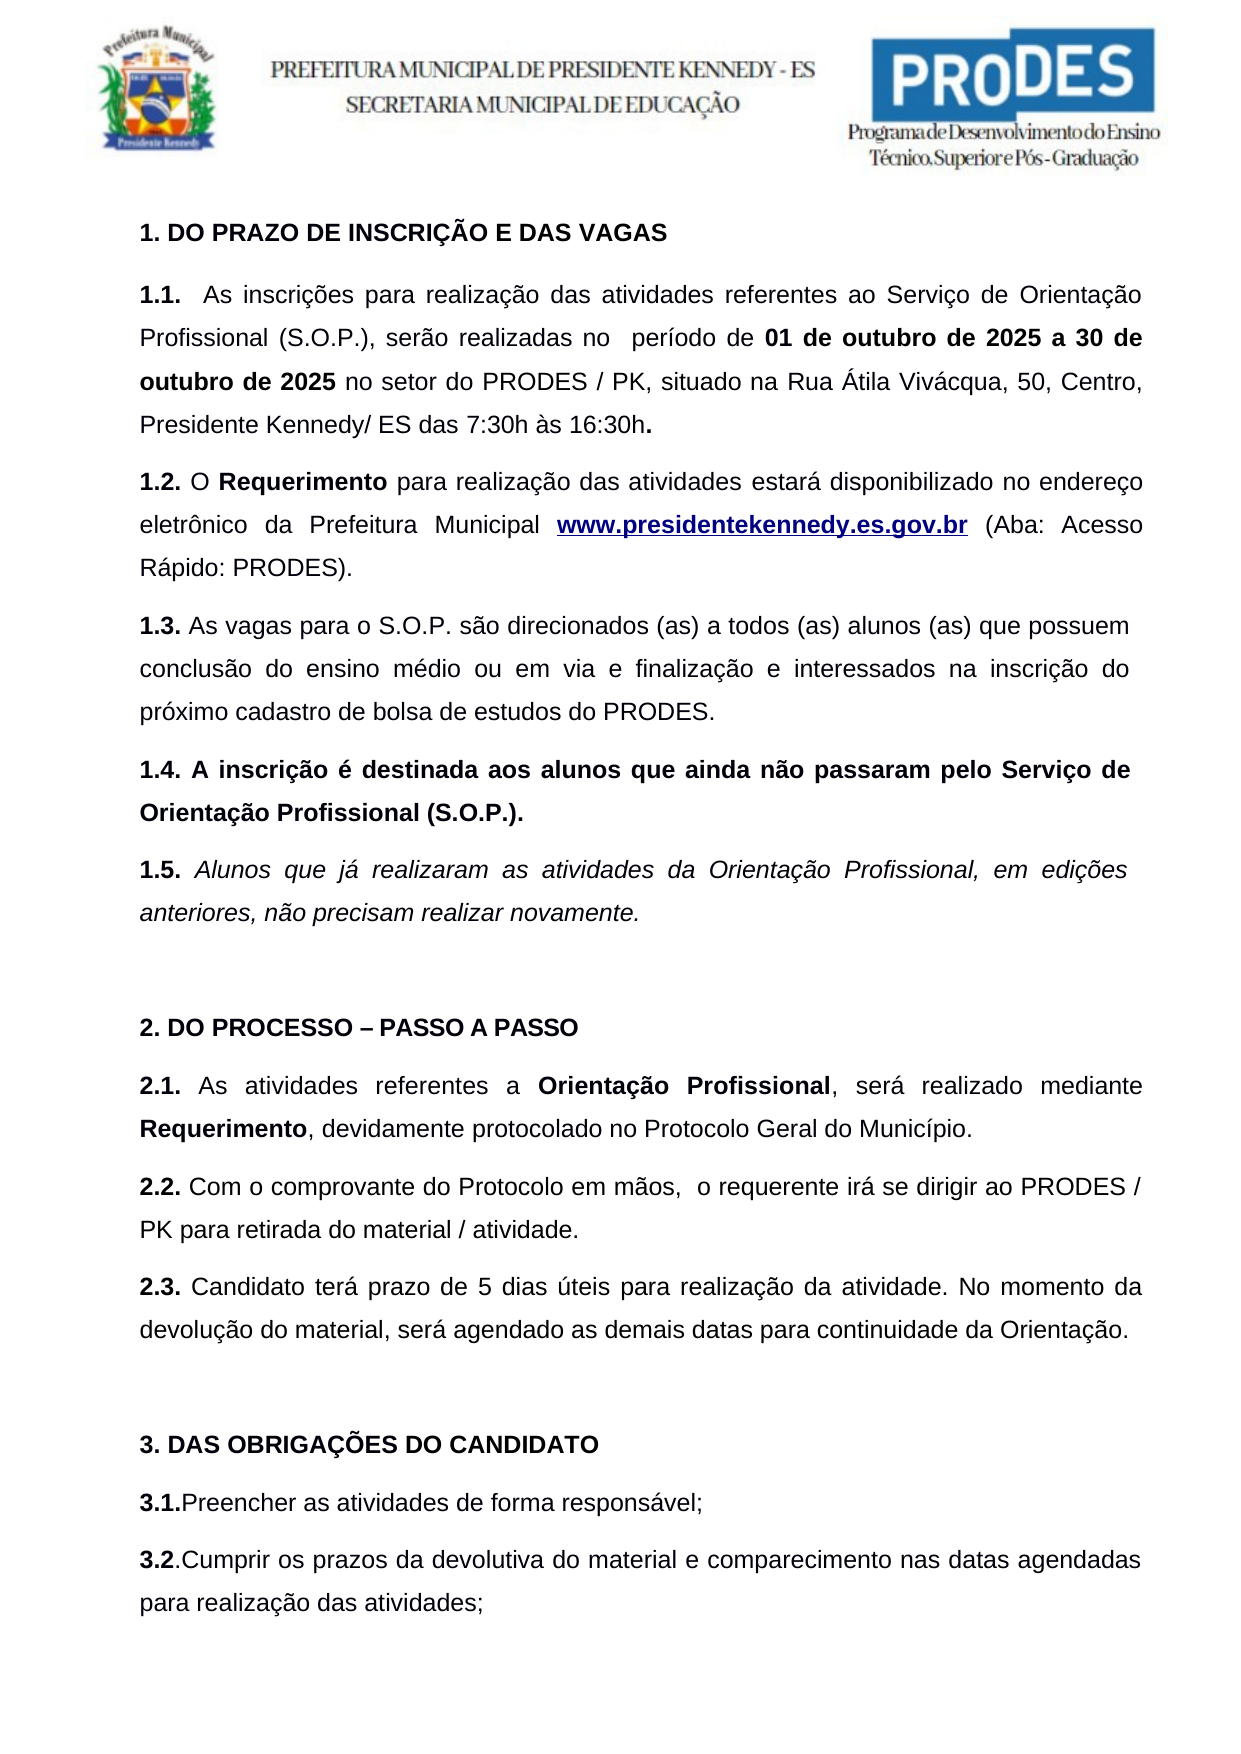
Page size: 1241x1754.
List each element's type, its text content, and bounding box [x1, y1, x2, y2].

list 3.1.Preencher as atividades de forma responsável; [139, 1488, 1143, 1516]
list 1.4. A inscrição é destinada aos alunos que ainda não passaram pelo Serviço de Orientação Profissional (S.O.P.). [139, 754, 1132, 826]
list 1.3. As vagas para o S.O.P. são direcionados (as) a todos (as) alunos (as) que possuem conclusão do ensino médio ou em via e finalização e interessados na inscrição do próximo cadastro de bolsa de estudos do PRODES. [139, 611, 1132, 726]
list 2.1. As atividades referentes a Orientação Profissional, será realizado mediante Requerimento, devidamente protocolado no Protocolo Geral do Município. [139, 1071, 1143, 1143]
list 3. DAS OBRIGAÇÕES DO CANDIDATO [139, 1430, 1143, 1459]
list 2.3. Candidato terá prazo de 5 dias úteis para realização da atividade. No momento da devolução do material, será agendado as demais datas para continuidade da Orientação. [139, 1272, 1143, 1344]
list 2.2. Com o comprovante do Protocolo em mãos, o requerente irá se dirigir ao PRODES / PK para retirada do material / atividade. [139, 1171, 1143, 1243]
list 1.2. O Requerimento para realização das atividades estará disponibilizado no endereço eletrônico da Prefeitura Municipal www.presidentekennedy.es.gov.br (Aba: Acesso Rápido: PRODES). [139, 467, 1143, 582]
list 1.5. Alunos que já realizaram as atividades da Orientação Profissional, em edições anteriores, não precisam realizar novamente. [139, 855, 1132, 927]
list 3.2.Cumprir os prazos da devolutiva do material e comparecimento nas datas agendadas para realização das atividades; [139, 1545, 1143, 1617]
subtitle 1. DO PRAZO DE INSCRIÇÃO E DAS VAGAS [139, 218, 1143, 247]
list 1.1. As inscrições para realização das atividades referentes ao Serviço de Orientação Profissional (S.O.P.), serão realizadas no período de 01 de outubro de 2025 a 30 de outubro de 2025 no setor do PRODES / PK, situado na Rua Átila Vivácqua, 50, Centro, Presidente Kennedy/ ES das 7:30h às 16:30h. [139, 280, 1143, 438]
list 2. DO PROCESSO – PASSO A PASSO [139, 1013, 1143, 1042]
